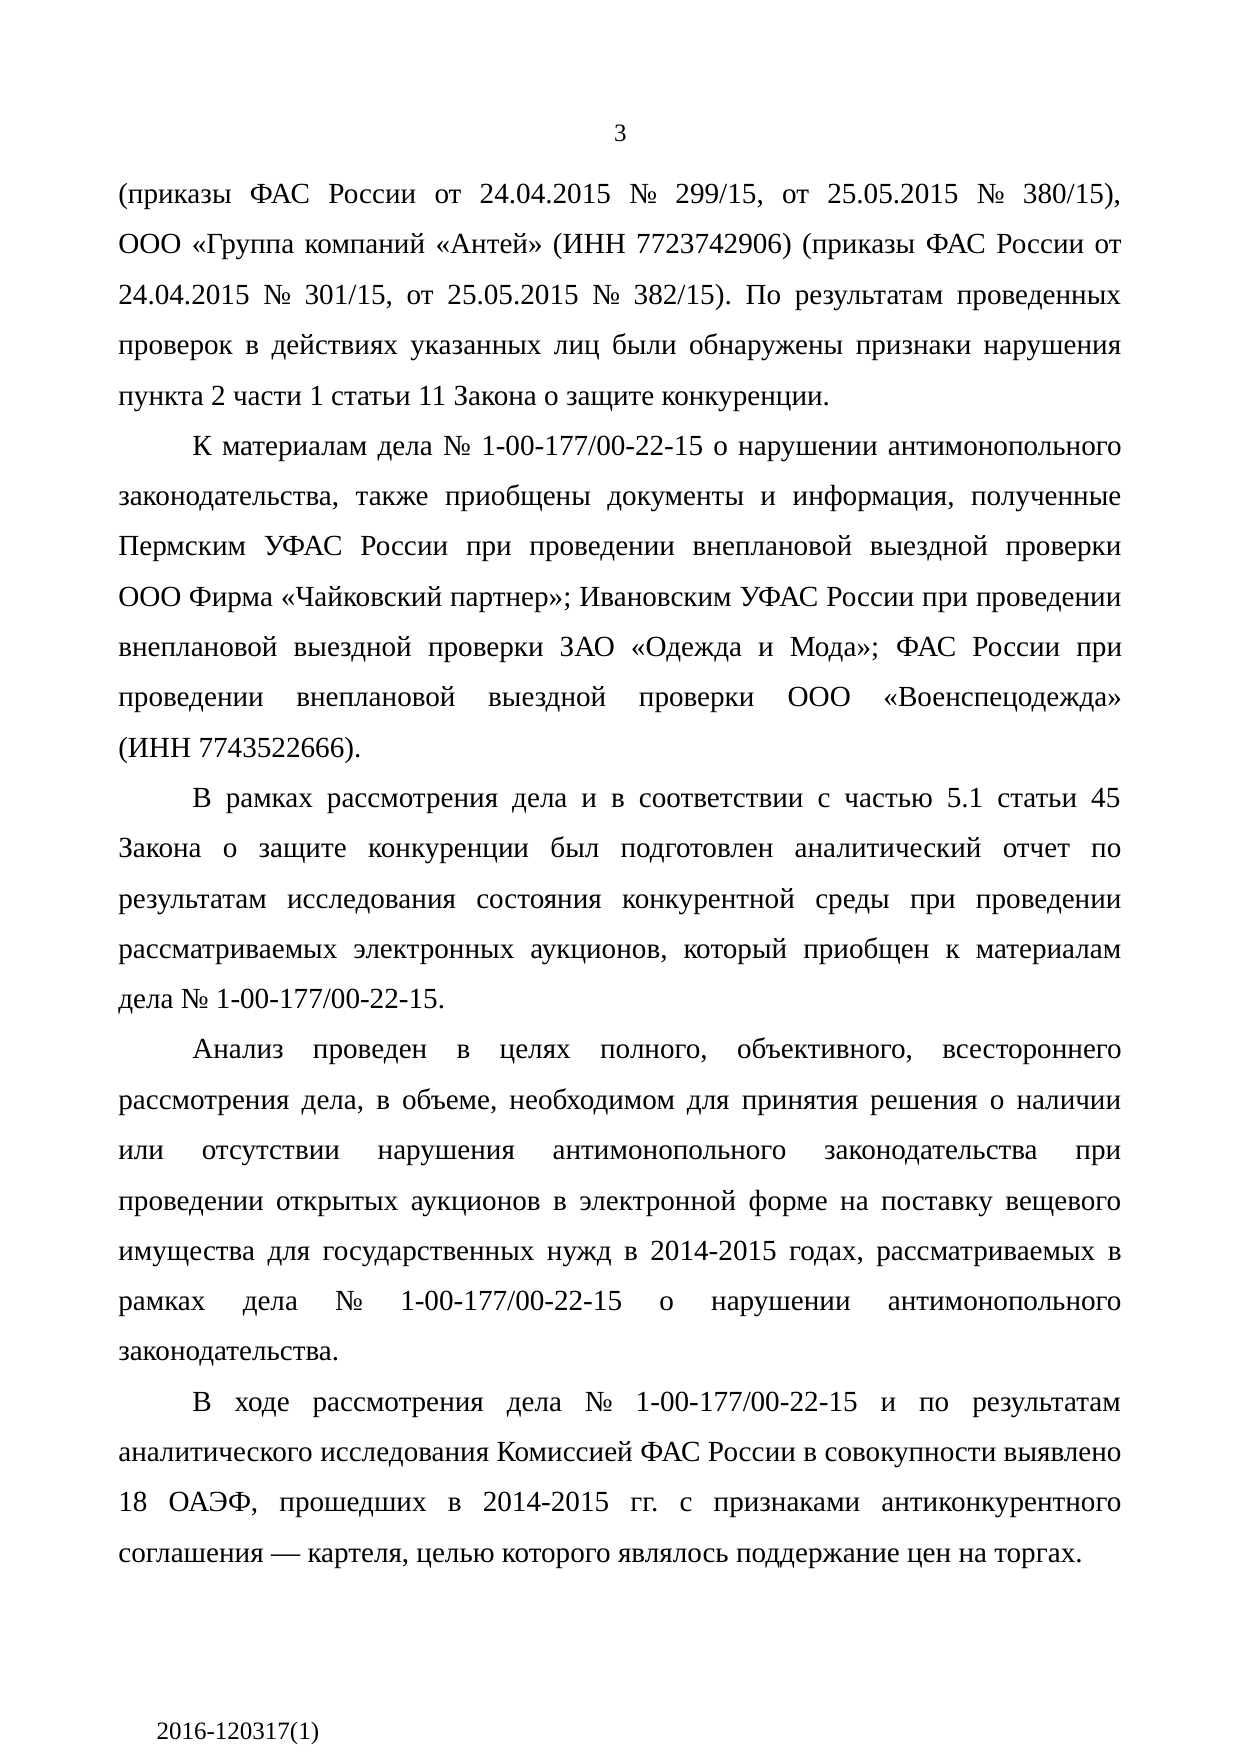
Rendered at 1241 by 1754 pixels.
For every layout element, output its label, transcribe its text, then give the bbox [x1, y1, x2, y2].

text (приказы ФАС России от 24.04.2015 № 299/15, от 25.05.2015 № 380/15), ООО «Группа компаний «Антей» (ИНН 7723742906) (приказы ФАС России от 24.04.2015 № 301/15, от 25.05.2015 № 382/15). По результатам проведенных проверок в действиях указанных лиц были обнаружены признаки нарушения пункта 2 части 1 статьи 11 Закона о защите конкуренции. [118, 176, 1122, 411]
text В ходе рассмотрения дела № 1-00-177/00-22-15 и по результатам аналитического исследования Комиссией ФАС России в совокупности выявлено 18 ОАЭФ, прошедших в 2014-2015 гг. с признаками антиконкурентного соглашения — картеля, целью которого являлось поддержание цен на торгах. [118, 1384, 1122, 1568]
text К материалам дела № 1-00-177/00-22-15 о нарушении антимонопольного законодательства, также приобщены документы и информация, полученные Пермским УФАС России при проведении внеплановой выездной проверки ООО Фирма «Чайковский партнер»; Ивановским УФАС России при проведении внеплановой выездной проверки ЗАО «Одежда и Мода»; ФАС России при проведении внеплановой выездной проверки ООО «Военспецодежда» (ИНН 7743522666). [118, 428, 1122, 763]
text В рамках рассмотрения дела и в соответствии с частью 5.1 статьи 45 Закона о защите конкуренции был подготовлен аналитический отчет по результатам исследования состояния конкурентной среды при проведении рассматриваемых электронных аукционов, который приобщен к материалам дела № 1-00-177/00-22-15. [118, 780, 1122, 1015]
text Анализ проведен в целях полного, объективного, всестороннего рассмотрения дела, в объеме, необходимом для принятия решения о наличии или отсутствии нарушения антимонопольного законодательства при проведении открытых аукционов в электронной форме на поставку вещевого имущества для государственных нужд в 2014-2015 годах, рассматриваемых в рамках дела № 1-00-177/00-22-15 о нарушении антимонопольного законодательства. [118, 1032, 1122, 1367]
